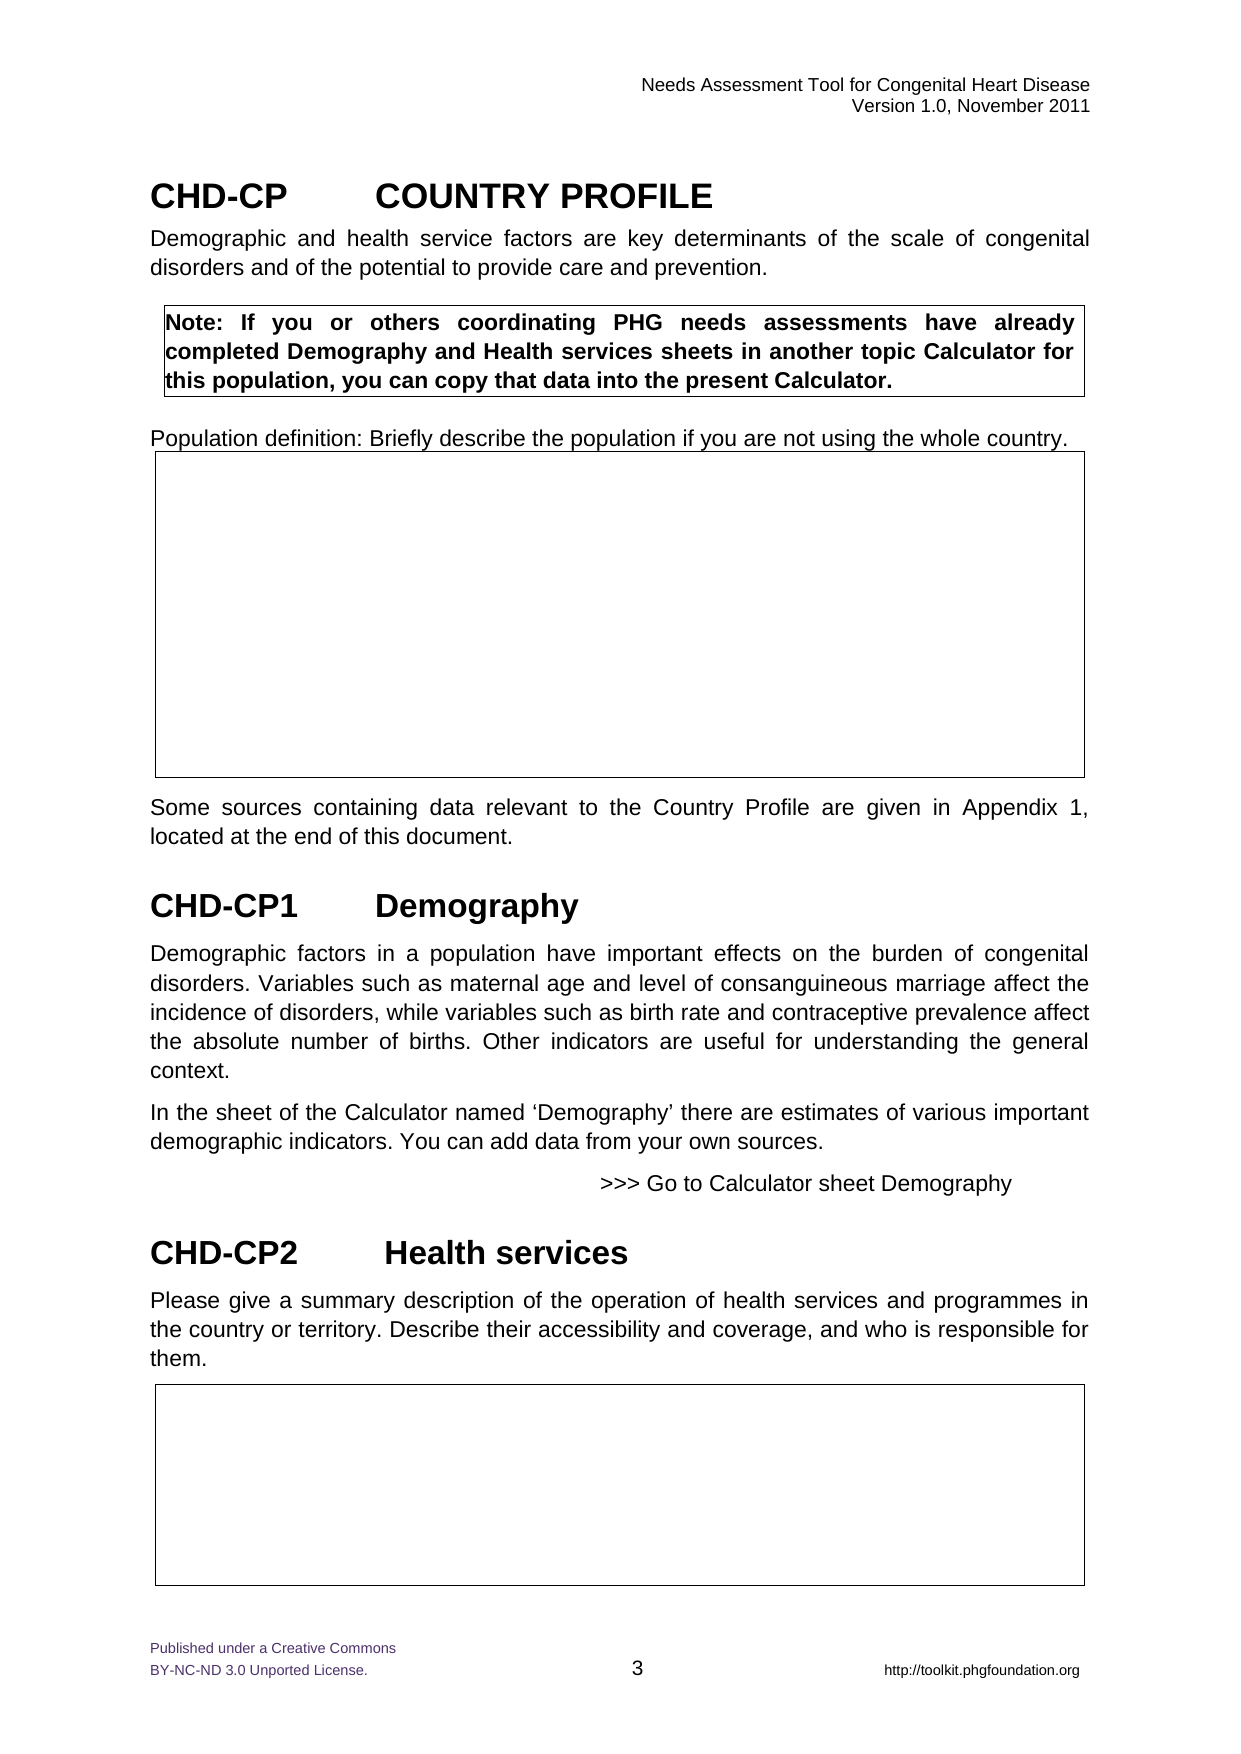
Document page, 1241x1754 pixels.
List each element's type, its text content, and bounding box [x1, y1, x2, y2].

text Demographic and health service factors are key determinants of the scale of congenital disorders and of the potential to provide care and prevention. [150, 222, 1090, 280]
subtitle CHD-CP1 Demography [150, 887, 1090, 925]
text Note: If you or others coordinating PHG needs assessments have already completed Demography and Health services sheets in another topic Calculator for this population, you can copy that data into the present Calculator. [165, 306, 1084, 396]
text In the sheet of the Calculator named ‘Demography’ there are estimates of various important demographic indicators. You can add data from your own sources. [150, 1096, 1090, 1154]
text Please give a summary description of the operation of health services and programmes in the country or territory. Describe their accessibility and coverage, and who is responsible for them. [150, 1284, 1090, 1372]
text Some sources containing data relevant to the Country Profile are given in Appendix 1, located at the end of this document. [150, 791, 1090, 849]
text Demographic factors in a population have important effects on the burden of congenital disorders. Variables such as maternal age and level of consanguineous marriage affect the incidence of disorders, while variables such as birth rate and contraceptive prevalence affect the absolute number of births. Other indicators are useful for understanding the general context. [150, 937, 1090, 1083]
subtitle CHD-CP2 Health services [150, 1233, 1090, 1272]
text >>> Go to Calculator sheet Demography [525, 1167, 1090, 1196]
subtitle Population definition: Briefly describe the population if you are not using the whole country. [150, 422, 1090, 451]
subtitle CHD-CP Country profile [150, 175, 1090, 216]
